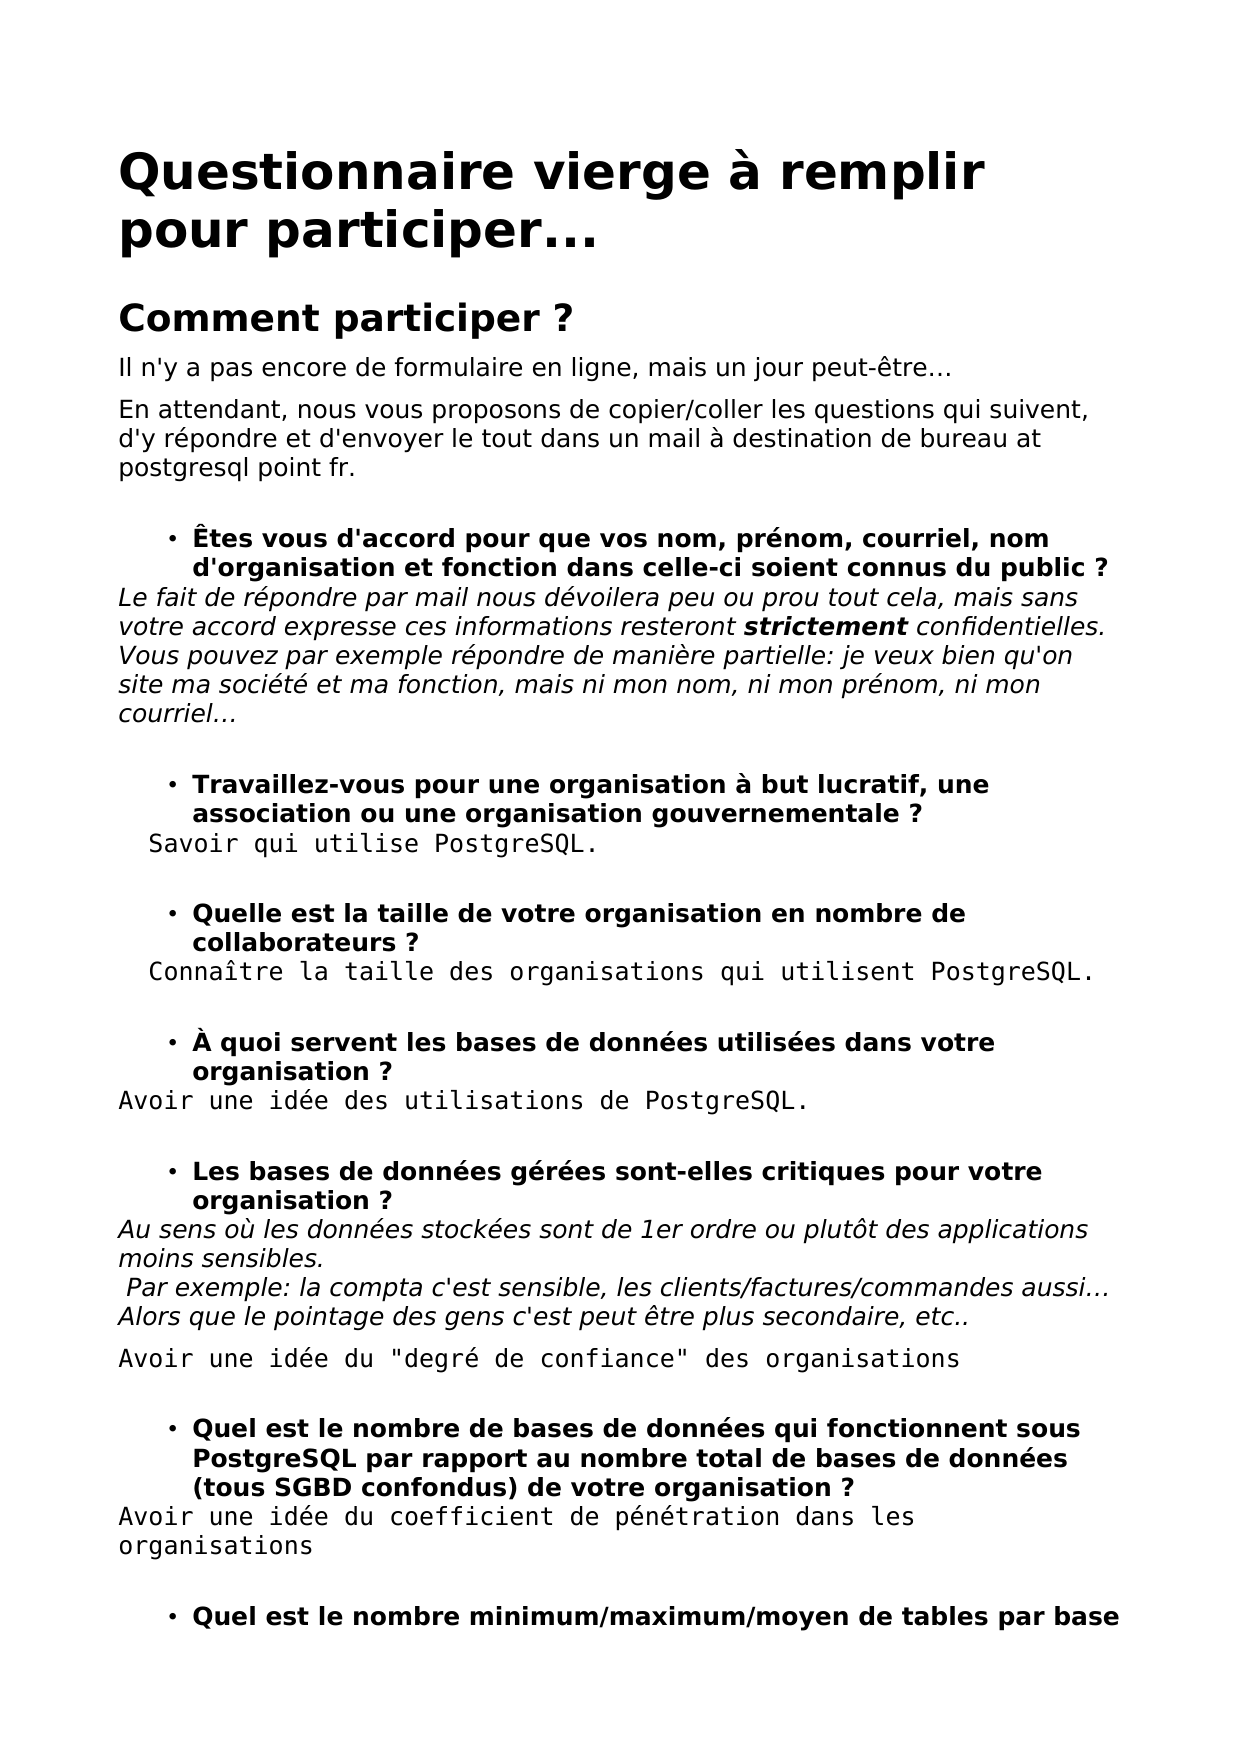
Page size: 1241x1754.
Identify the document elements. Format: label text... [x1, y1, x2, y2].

list Quelle est la taille de votre organisation en nombre de collaborateurs ? [177, 899, 1122, 958]
list Travaillez-vous pour une organisation à but lucratif, une association ou une organisation gouvernementale ? [177, 771, 1122, 829]
list Les bases de données gérées sont-elles critiques pour votre organisation ? [177, 1157, 1122, 1215]
list À quoi servent les bases de données utilisées dans votre organisation ? [177, 1028, 1122, 1086]
text Avoir une idée du "degré de confiance" des organisations [118, 1344, 1122, 1373]
text Connaître la taille des organisations qui utilisent PostgreSQL. [118, 958, 1122, 987]
text Il n'y a pas encore de formulaire en ligne, mais un jour peut-être… [118, 353, 1122, 382]
text Le fait de répondre par mail nous dévoilera peu ou prou tout cela, mais sans votre accord expresse ces informations resteront strictement confidentielles. Vous pouvez par exemple répondre de manière partielle: je veux bien qu'on site ma société et ma fonction, mais ni mon nom, ni mon prénom, ni mon courriel… [118, 583, 1122, 728]
text Avoir une idée des utilisations de PostgreSQL. [118, 1086, 1122, 1116]
list Êtes vous d'accord pour que vos nom, prénom, courriel, nom d'organisation et fonction dans celle-ci soient connus du public ? [177, 524, 1122, 583]
text En attendant, nous vous proposons de copier/coller les questions qui suivent, d'y répondre et d'envoyer le tout dans un mail à destination de bureau at postgresql point fr. [118, 395, 1122, 482]
list Quel est le nombre de bases de données qui fonctionnent sous PostgreSQL par rapport au nombre total de bases de données (tous SGBD confondus) de votre organisation ? [177, 1415, 1122, 1502]
subtitle Comment participer ? [118, 297, 1122, 341]
text Avoir une idée du coefficient de pénétration dans les organisations [118, 1502, 1122, 1561]
subtitle Questionnaire vierge à remplir pour participer... [118, 143, 1122, 259]
list Quel est le nombre minimum/maximum/moyen de tables par base [177, 1602, 1122, 1631]
text Savoir qui utilise PostgreSQL. [118, 829, 1122, 858]
text Au sens où les données stockées sont de 1er ordre ou plutôt des applications moins sensibles. Par exemple: la compta c'est sensible, les clients/factures/commandes aussi…Alors que le pointage des gens c'est peut être plus secondaire, etc.. [118, 1215, 1122, 1332]
